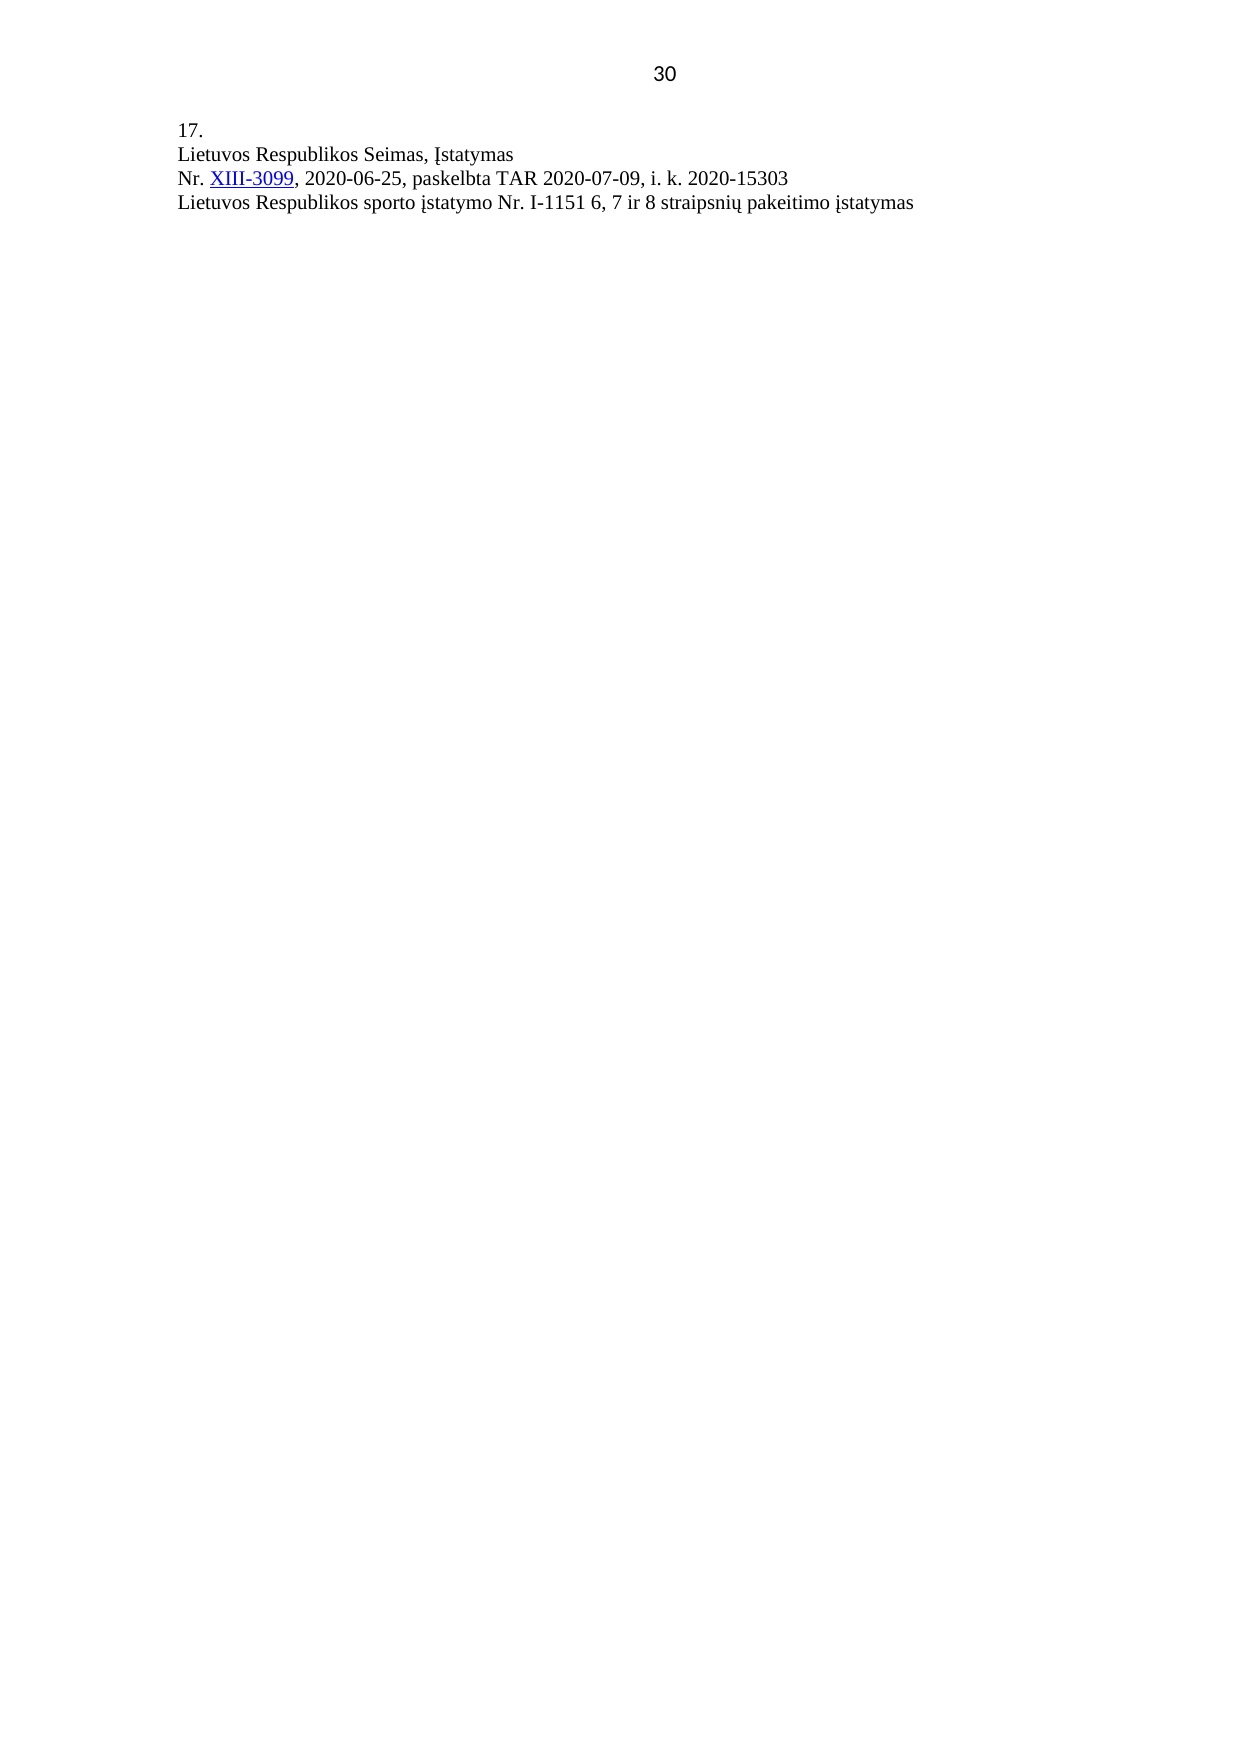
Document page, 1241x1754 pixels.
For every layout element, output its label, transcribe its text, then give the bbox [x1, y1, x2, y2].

text Lietuvos Respublikos sporto įstatymo Nr. I-1151 6, 7 ir 8 straipsnių pakeitimo įstatymas [177, 190, 1152, 214]
text 17. [177, 118, 1152, 142]
text Lietuvos Respublikos Seimas, Įstatymas [177, 142, 1152, 166]
text Nr. XIII-3099, 2020-06-25, paskelbta TAR 2020-07-09, i. k. 2020-15303 [177, 166, 1152, 190]
